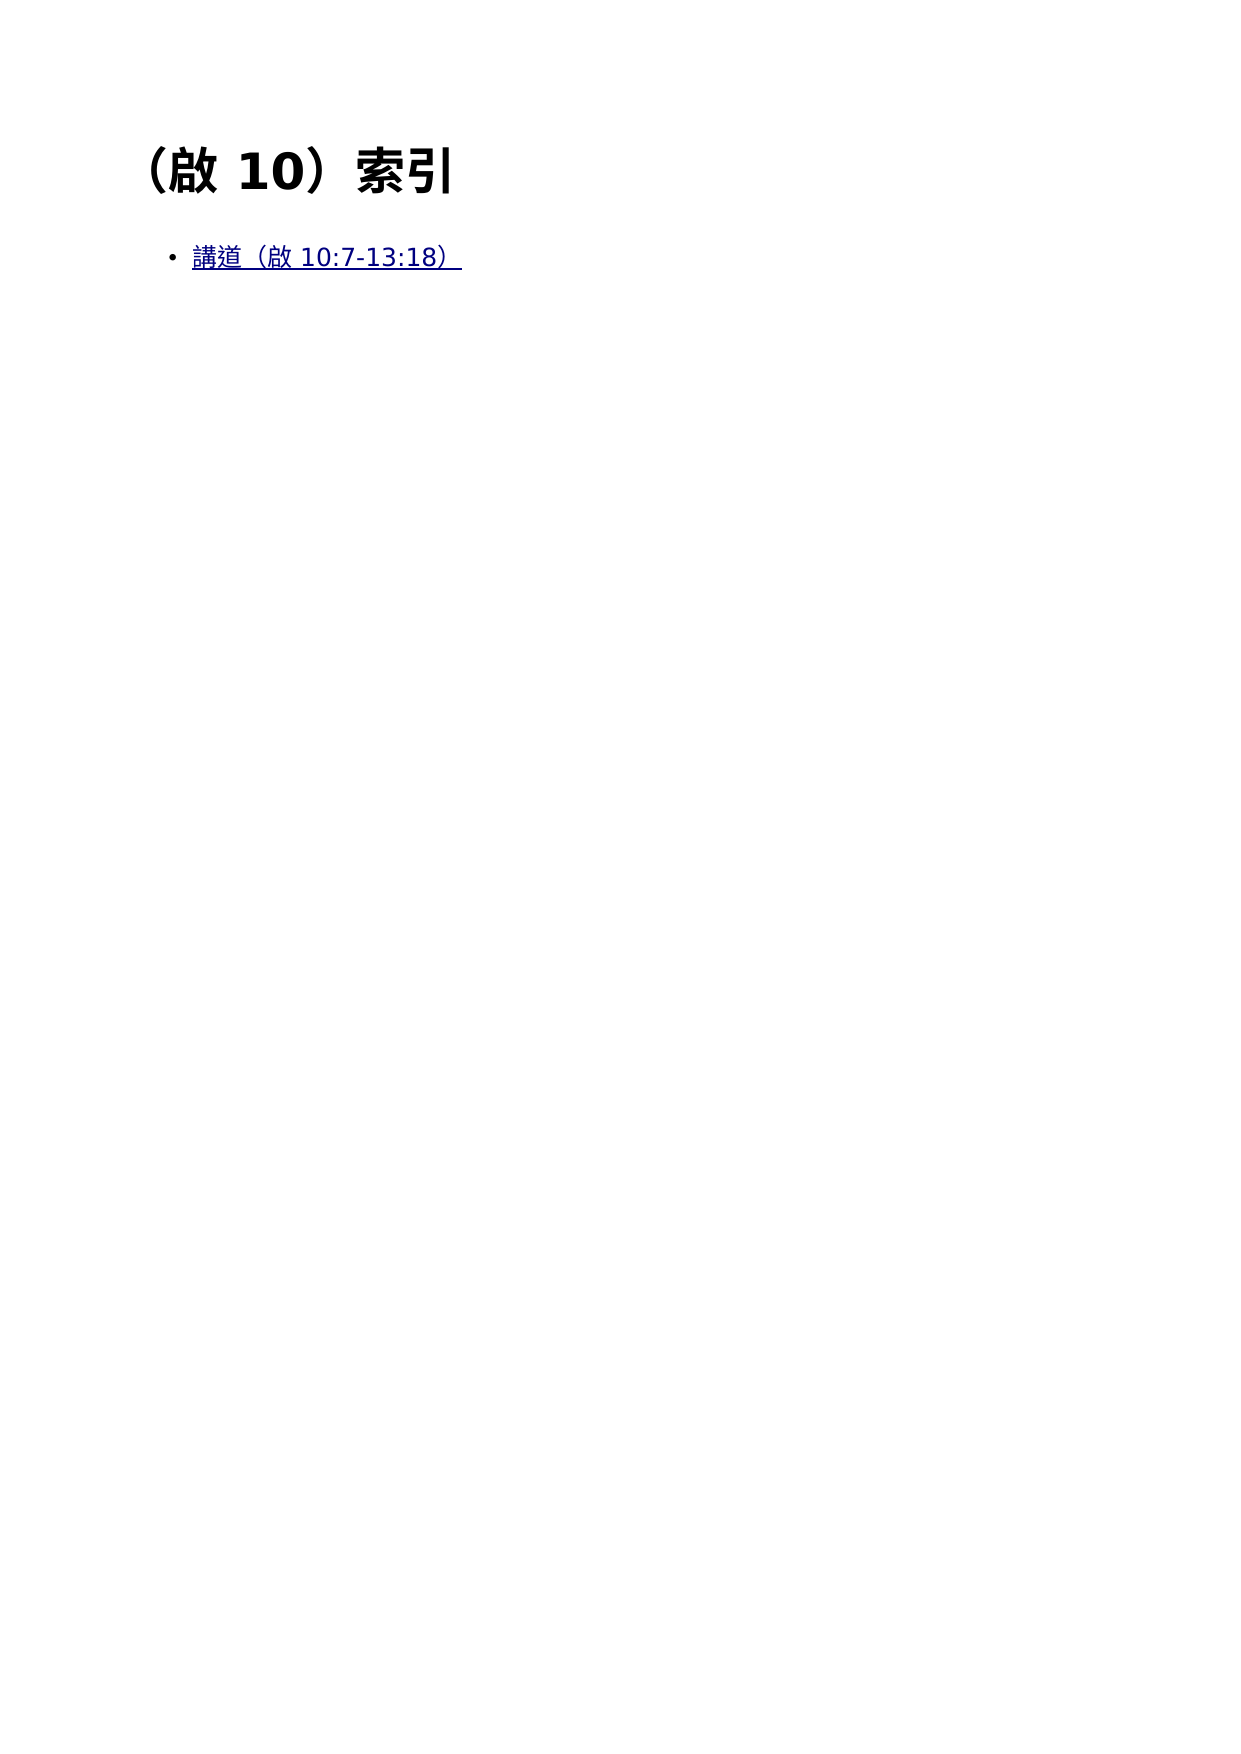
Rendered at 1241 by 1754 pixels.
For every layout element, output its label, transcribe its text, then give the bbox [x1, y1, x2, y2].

list 講道（啟 10:7-13:18） [177, 243, 1122, 272]
subtitle （啟 10）索引 [118, 143, 1122, 201]
